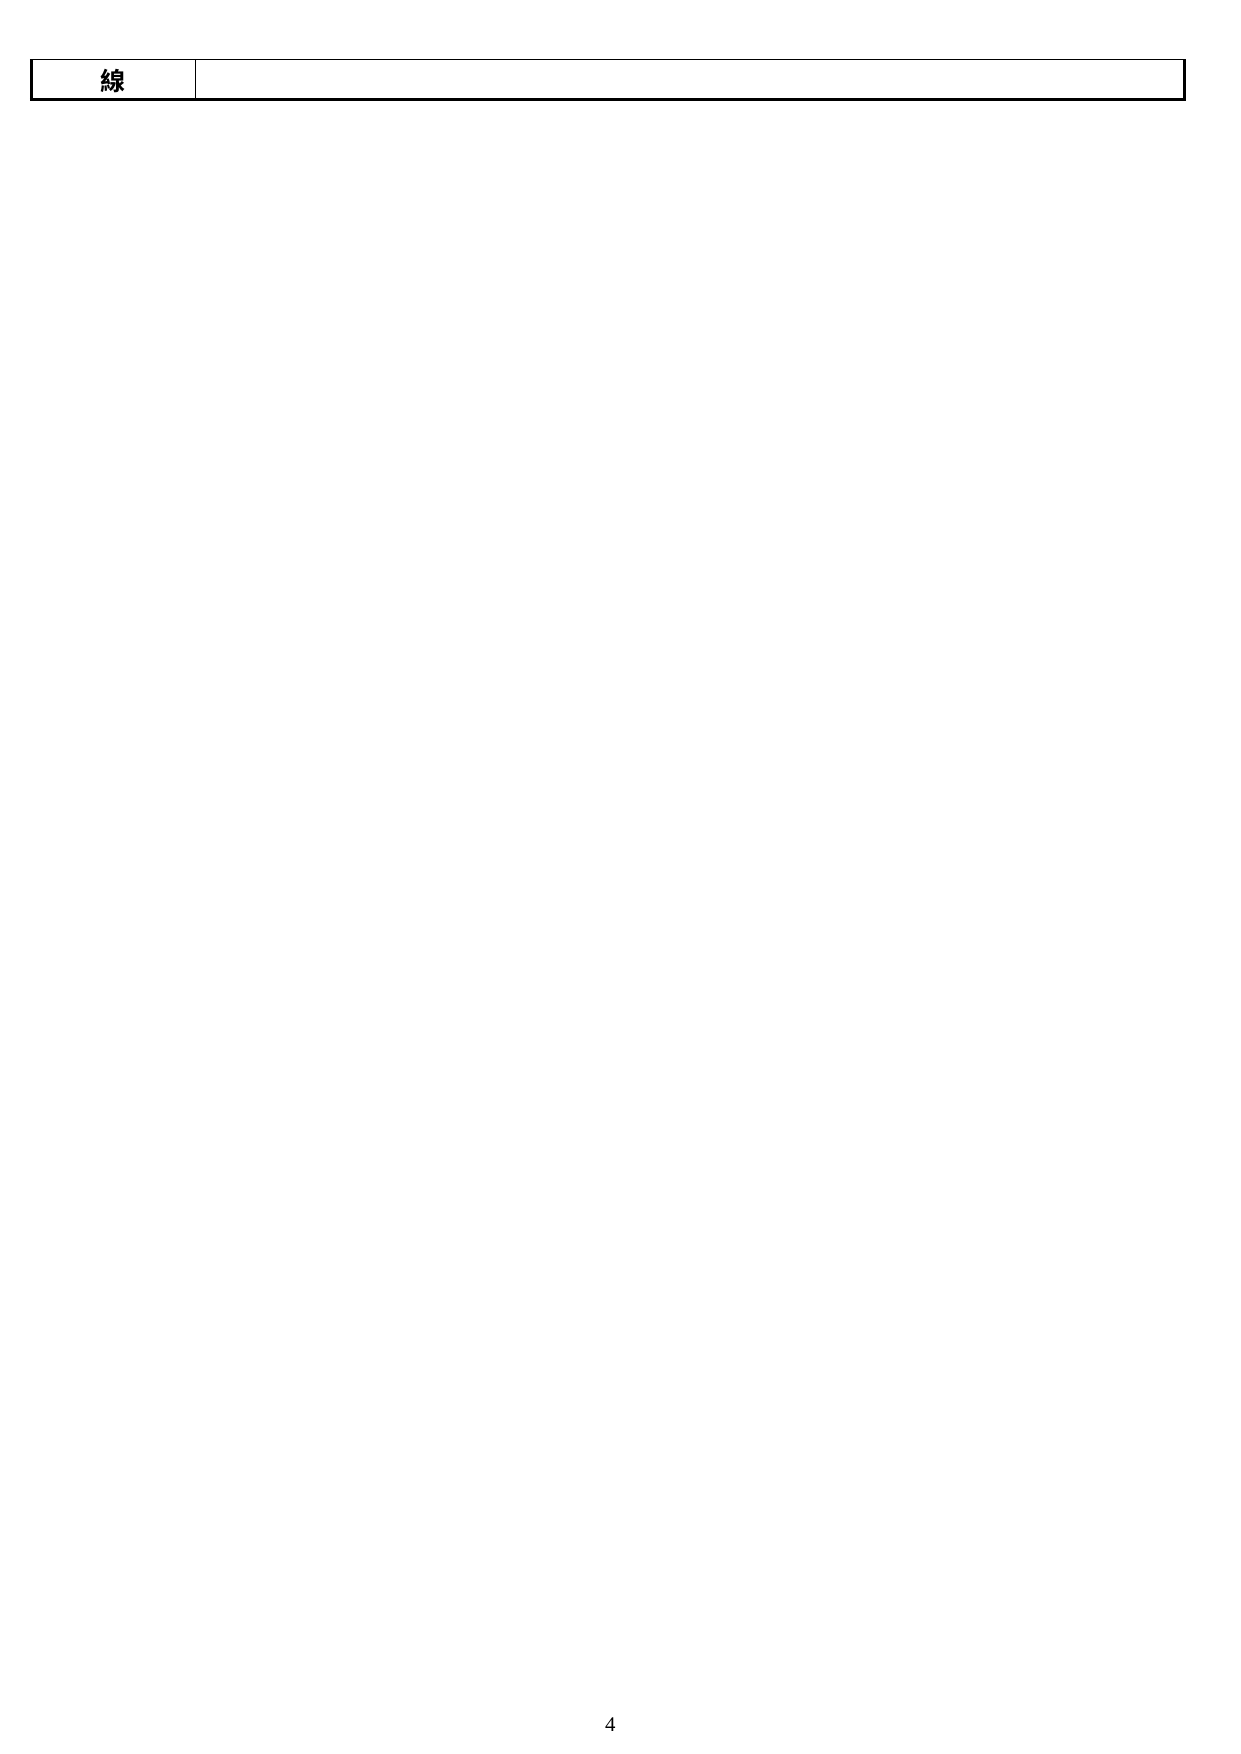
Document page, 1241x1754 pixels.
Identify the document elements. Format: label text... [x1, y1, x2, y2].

table_cell [196, 60, 1183, 98]
table_cell 線 [33, 60, 195, 98]
